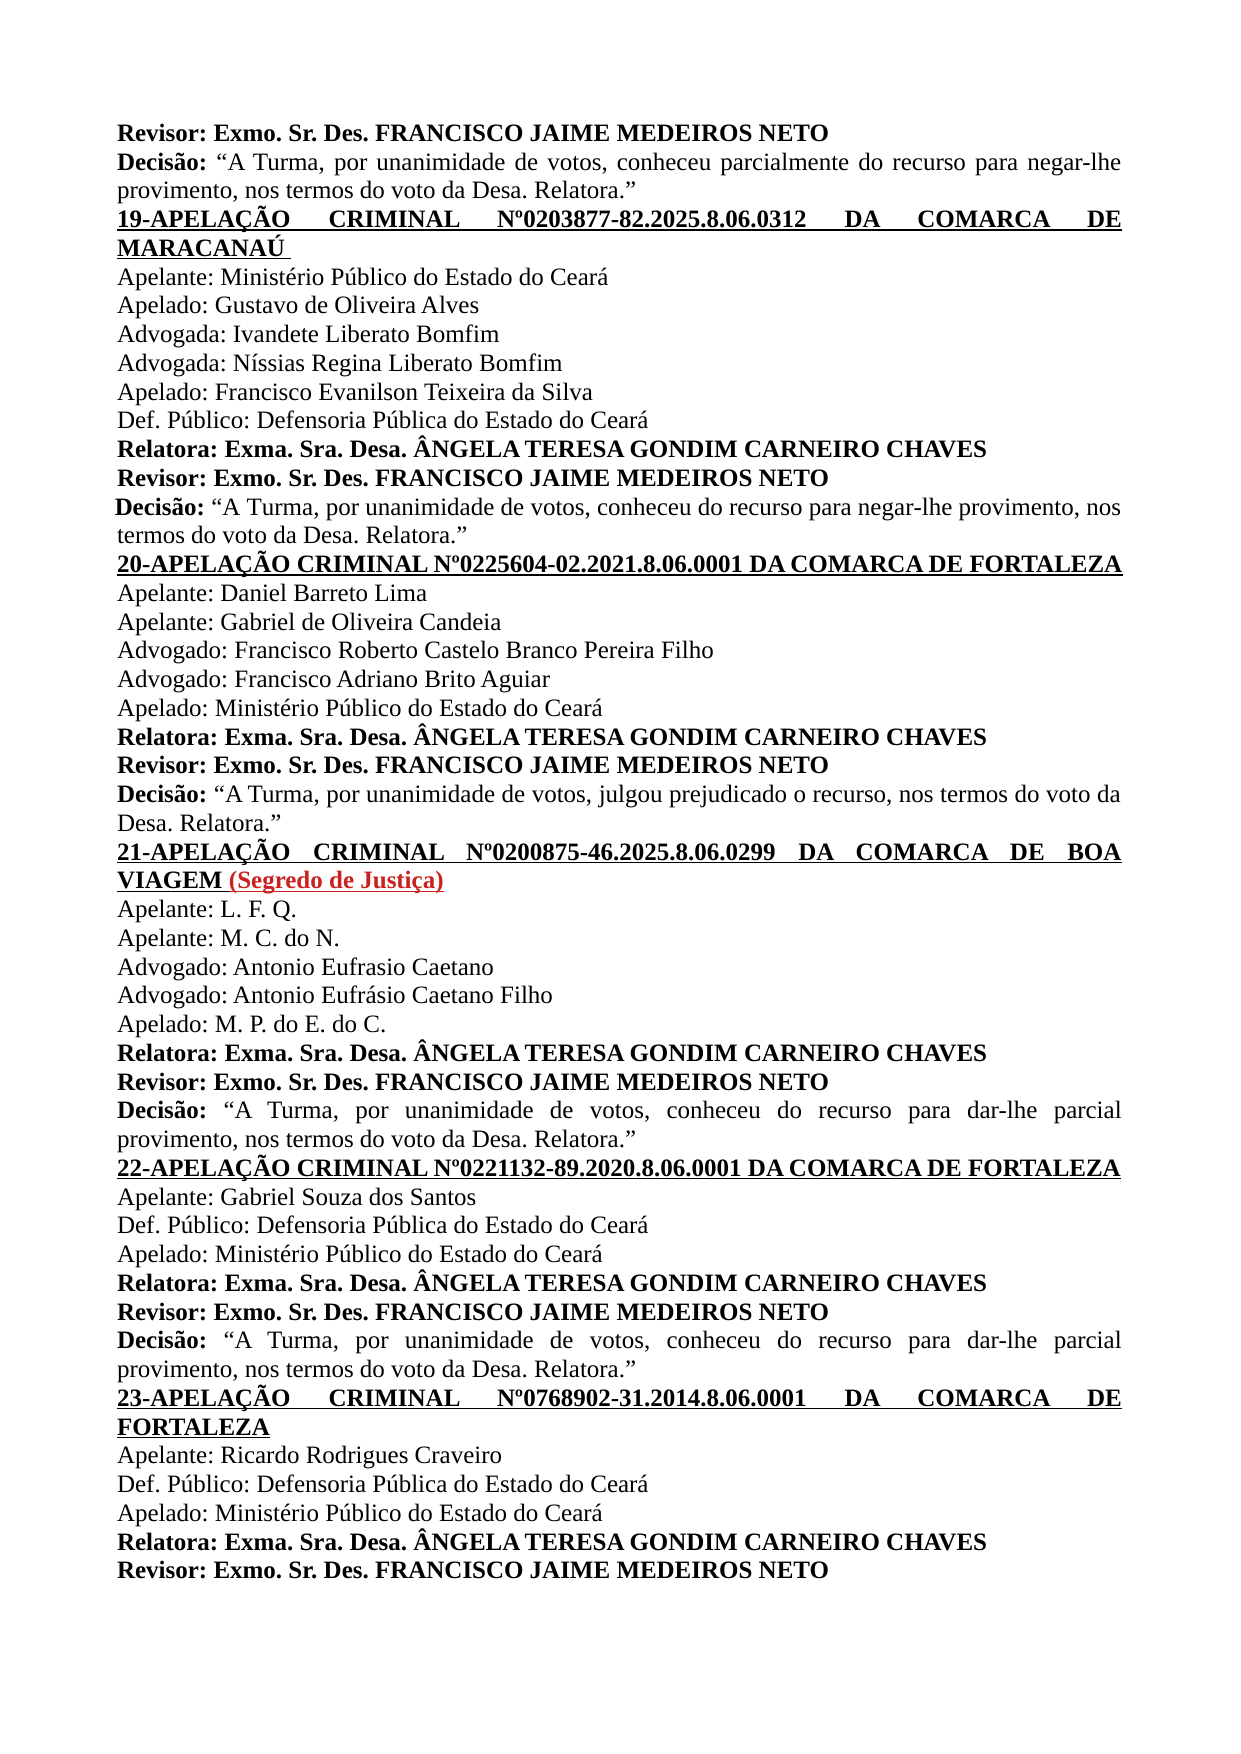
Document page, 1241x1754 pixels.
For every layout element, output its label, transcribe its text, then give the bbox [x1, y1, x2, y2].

text Advogada: Ivandete Liberato Bomfim [117, 319, 1122, 348]
text Advogado: Antonio Eufrásio Caetano Filho [117, 981, 1122, 1009]
text Apelante: M. C. do N. [117, 923, 1122, 952]
text Decisão: “A Turma, por unanimidade de votos, conheceu do recurso para dar-lhe parcial provimento, nos termos do voto da Desa. Relatora.” [117, 1096, 1122, 1153]
text Def. Público: Defensoria Pública do Estado do Ceará [117, 1469, 1122, 1498]
text Def. Público: Defensoria Pública do Estado do Ceará [117, 1211, 1122, 1239]
text Decisão: “A Turma, por unanimidade de votos, conheceu do recurso para negar-lhe provimento, nos termos do voto da Desa. Relatora.” [114, 492, 1122, 549]
text 21-APELAÇÃO CRIMINAL Nº0200875-46.2025.8.06.0299 DA COMARCA DE BOA [117, 837, 1122, 862]
text Decisão: “A Turma, por unanimidade de votos, conheceu do recurso para dar-lhe parcial provimento, nos termos do voto da Desa. Relatora.” [117, 1326, 1122, 1383]
text Apelante: Gabriel Souza dos Santos [117, 1182, 1122, 1211]
text VIAGEM (Segredo de Justiça) [117, 863, 1122, 894]
text Apelado: Gustavo de Oliveira Alves [117, 291, 1122, 319]
text Revisor: Exmo. Sr. Des. FRANCISCO JAIME MEDEIROS NETO [117, 118, 1122, 147]
text Revisor: Exmo. Sr. Des. FRANCISCO JAIME MEDEIROS NETO [117, 1297, 1122, 1326]
text Apelado: Ministério Público do Estado do Ceará [117, 1498, 1122, 1527]
text FORTALEZA [117, 1409, 1122, 1441]
text Advogada: Níssias Regina Liberato Bomfim [117, 348, 1122, 377]
text Revisor: Exmo. Sr. Des. FRANCISCO JAIME MEDEIROS NETO [117, 463, 1122, 492]
text Relatora: Exma. Sra. Desa. ÂNGELA TERESA GONDIM CARNEIRO CHAVES [117, 722, 1122, 751]
text Advogado: Antonio Eufrasio Caetano [117, 952, 1122, 981]
text Apelante: Gabriel de Oliveira Candeia [117, 607, 1122, 636]
text MARACANAÚ [117, 231, 1122, 262]
text Revisor: Exmo. Sr. Des. FRANCISCO JAIME MEDEIROS NETO [117, 751, 1122, 779]
text Decisão: “A Turma, por unanimidade de votos, conheceu parcialmente do recurso para negar-lhe provimento, nos termos do voto da Desa. Relatora.” [117, 147, 1122, 204]
text Def. Público: Defensoria Pública do Estado do Ceará [117, 406, 1122, 434]
text 23-APELAÇÃO CRIMINAL Nº0768902-31.2014.8.06.0001 DA COMARCA DE [117, 1383, 1122, 1408]
text 19-APELAÇÃO CRIMINAL Nº0203877-82.2025.8.06.0312 DA COMARCA DE [117, 204, 1122, 229]
text Apelado: M. P. do E. do C. [117, 1009, 1122, 1038]
text Apelante: Ricardo Rodrigues Craveiro [117, 1441, 1122, 1469]
text Decisão: “A Turma, por unanimidade de votos, julgou prejudicado o recurso, nos termos do voto da Desa. Relatora.” [117, 779, 1122, 837]
text Apelado: Ministério Público do Estado do Ceará [117, 693, 1122, 722]
text Relatora: Exma. Sra. Desa. ÂNGELA TERESA GONDIM CARNEIRO CHAVES [117, 1527, 1122, 1556]
text Relatora: Exma. Sra. Desa. ÂNGELA TERESA GONDIM CARNEIRO CHAVES [117, 1038, 1122, 1067]
text Apelante: L. F. Q. [117, 894, 1122, 923]
text Apelante: Daniel Barreto Lima [117, 578, 1122, 607]
text Apelado: Ministério Público do Estado do Ceará [117, 1239, 1122, 1268]
text 22-APELAÇÃO CRIMINAL Nº0221132-89.2020.8.06.0001 DA COMARCA DE FORTALEZA [117, 1153, 1122, 1182]
text Apelante: Ministério Público do Estado do Ceará [117, 262, 1122, 291]
text Advogado: Francisco Adriano Brito Aguiar [117, 664, 1122, 693]
text Relatora: Exma. Sra. Desa. ÂNGELA TERESA GONDIM CARNEIRO CHAVES [117, 1268, 1122, 1297]
text Advogado: Francisco Roberto Castelo Branco Pereira Filho [117, 636, 1122, 664]
text Revisor: Exmo. Sr. Des. FRANCISCO JAIME MEDEIROS NETO [117, 1067, 1122, 1096]
text Relatora: Exma. Sra. Desa. ÂNGELA TERESA GONDIM CARNEIRO CHAVES [117, 434, 1122, 463]
text Apelado: Francisco Evanilson Teixeira da Silva [117, 377, 1122, 406]
text Revisor: Exmo. Sr. Des. FRANCISCO JAIME MEDEIROS NETO [117, 1556, 1122, 1584]
text 20-APELAÇÃO CRIMINAL Nº0225604-02.2021.8.06.0001 DA COMARCA DE FORTALEZA [117, 549, 1122, 574]
